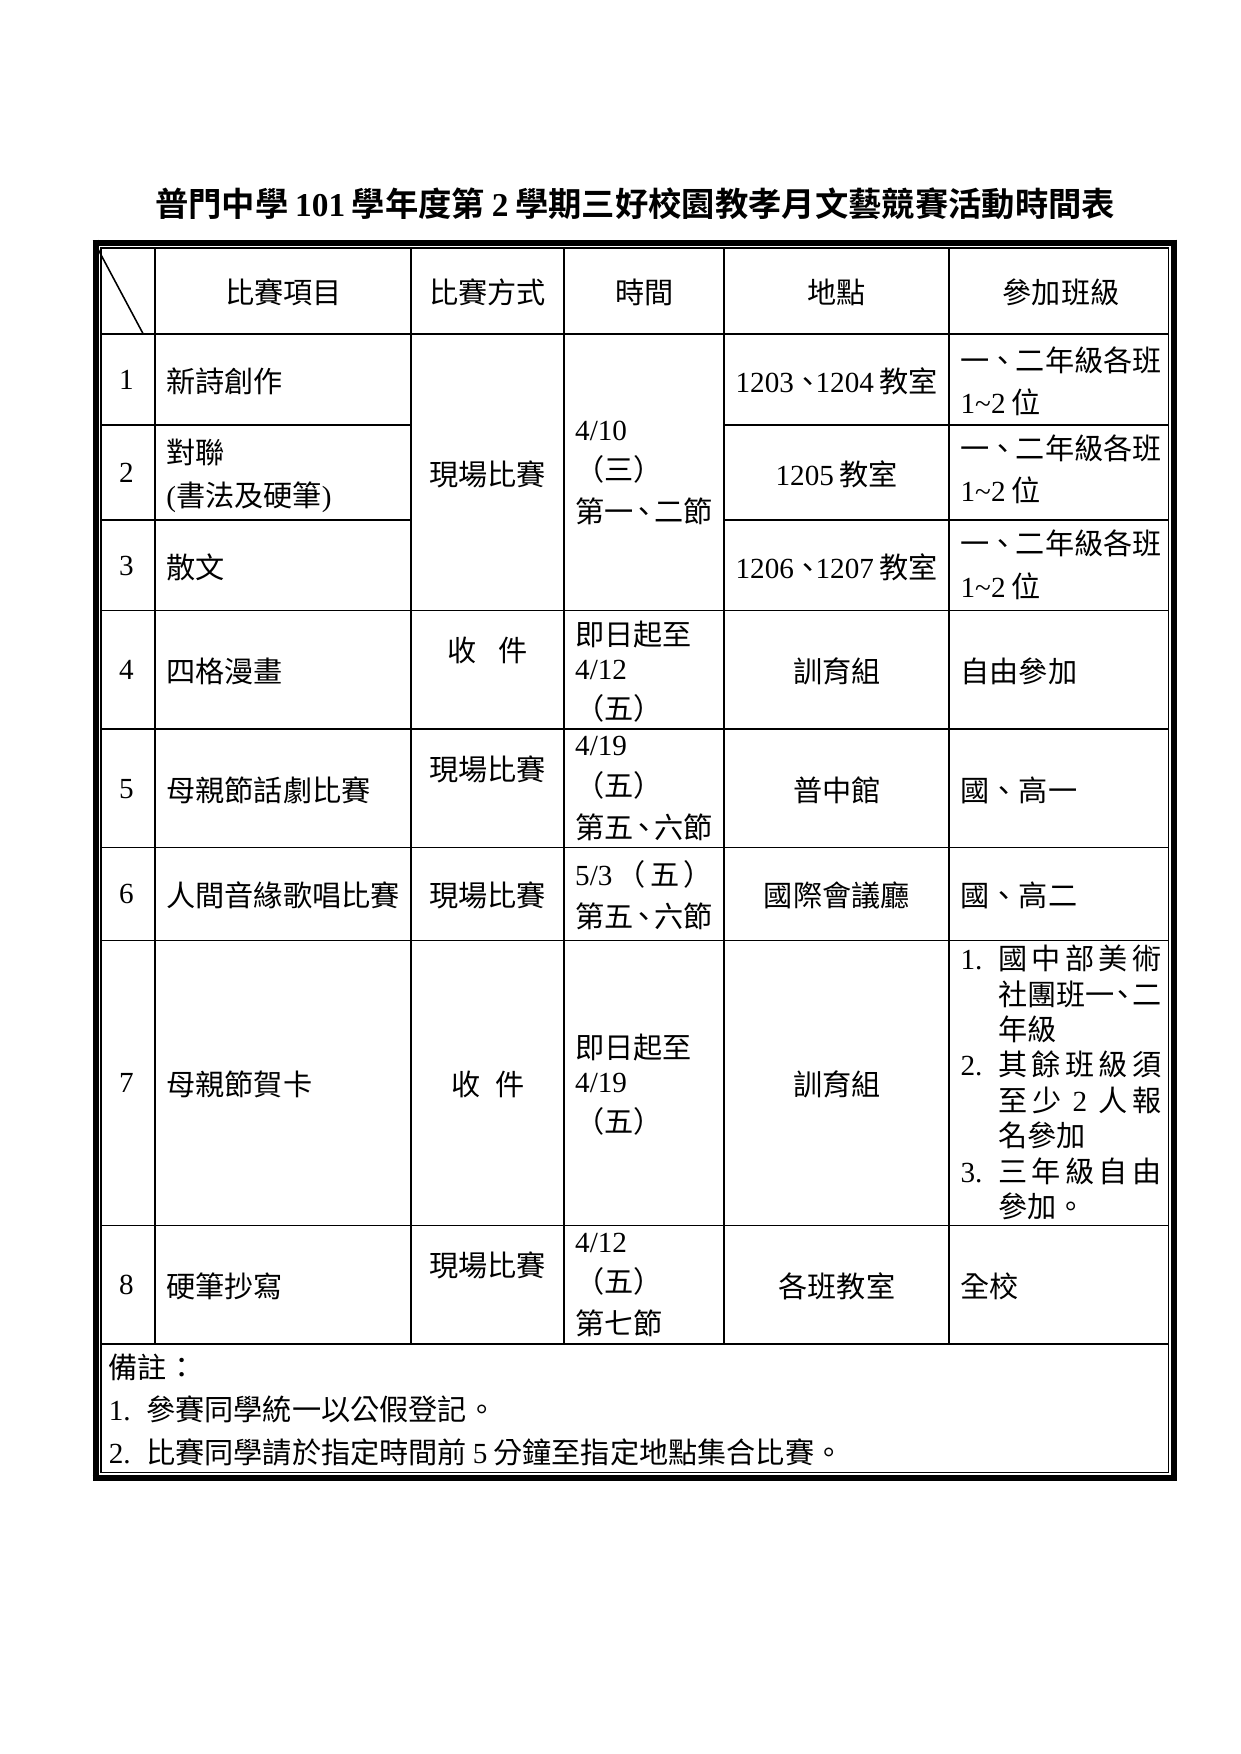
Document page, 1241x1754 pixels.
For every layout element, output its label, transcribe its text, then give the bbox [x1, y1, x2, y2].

table_cell 1206、1207教室 [725, 521, 948, 610]
table_cell 現場比賽 [412, 1226, 563, 1343]
table_cell 母親節話劇比賽 [156, 730, 410, 847]
table_cell 4 [102, 611, 154, 728]
table_cell 收 件 [412, 611, 563, 728]
table_cell 收 件 [412, 941, 563, 1224]
table_cell 一、二年級各班1~2位 [950, 335, 1168, 424]
table_header 地點 [725, 249, 948, 333]
table_header 時間 [565, 249, 723, 333]
table_header [102, 249, 154, 333]
table_cell 硬筆抄寫 [156, 1226, 410, 1343]
table_cell 3 [102, 521, 154, 610]
table_cell 8 [102, 1226, 154, 1343]
table_cell 散文 [156, 521, 410, 610]
table_cell 4/12（五） 第七節 [565, 1226, 723, 1343]
table_header 參加班級 [950, 249, 1168, 333]
table_cell 現場比賽 [412, 730, 563, 847]
table_cell 母親節賀卡 [156, 941, 410, 1224]
table_cell 國際會議廳 [725, 848, 948, 940]
table_cell 2 [102, 426, 154, 519]
text 普門中學101學年度第2學期三好校園教孝月文藝競賽活動時間表 [124, 164, 1146, 239]
table_cell 自由參加 [950, 611, 1168, 728]
table_cell 全校 [950, 1226, 1168, 1343]
table_cell 各班教室 [725, 1226, 948, 1343]
table_cell 一、二年級各班1~2位 [950, 426, 1168, 519]
table_header 比賽項目 [156, 249, 410, 333]
table_cell 國中部美術社團班一、二年級 其餘班級須至少2人報名參加 三年級自由參加。 [950, 941, 1168, 1224]
table_cell 即日起至4/12（五） [565, 611, 723, 728]
table_cell 人間音緣歌唱比賽 [156, 848, 410, 940]
table_cell 訓育組 [725, 611, 948, 728]
table_cell 6 [102, 848, 154, 940]
table_cell 四格漫畫 [156, 611, 410, 728]
table_cell 一、二年級各班1~2位 [950, 521, 1168, 610]
table_cell 訓育組 [725, 941, 948, 1224]
table_cell 4/10（三） 第一、二節 [565, 335, 723, 610]
table_cell 新詩創作 [156, 335, 410, 424]
table_cell 對聯 (書法及硬筆) [156, 426, 410, 519]
table_cell 即日起至4/19（五） [565, 941, 723, 1224]
table_cell 國、高一 [950, 730, 1168, 847]
table_cell 5 [102, 730, 154, 847]
table_cell 國、高二 [950, 848, 1168, 940]
table_header 比賽方式 [412, 249, 563, 333]
table_cell 現場比賽 [412, 848, 563, 940]
table_cell 現場比賽 [412, 335, 563, 610]
table_cell 普中館 [725, 730, 948, 847]
table_cell 1205教室 [725, 426, 948, 519]
table_cell 1 [102, 335, 154, 424]
table_header [102, 261, 141, 333]
table_cell 7 [102, 941, 154, 1224]
table_cell 4/19（五） 第五、六節 [565, 730, 723, 847]
table_cell 1203、1204教室 [725, 335, 948, 424]
table_cell 5/3（五）第五、六節 [565, 848, 723, 940]
table_cell 備註： 參賽同學統一以公假登記。 比賽同學請於指定時間前5分鐘至指定地點集合比賽。 [102, 1345, 1168, 1471]
